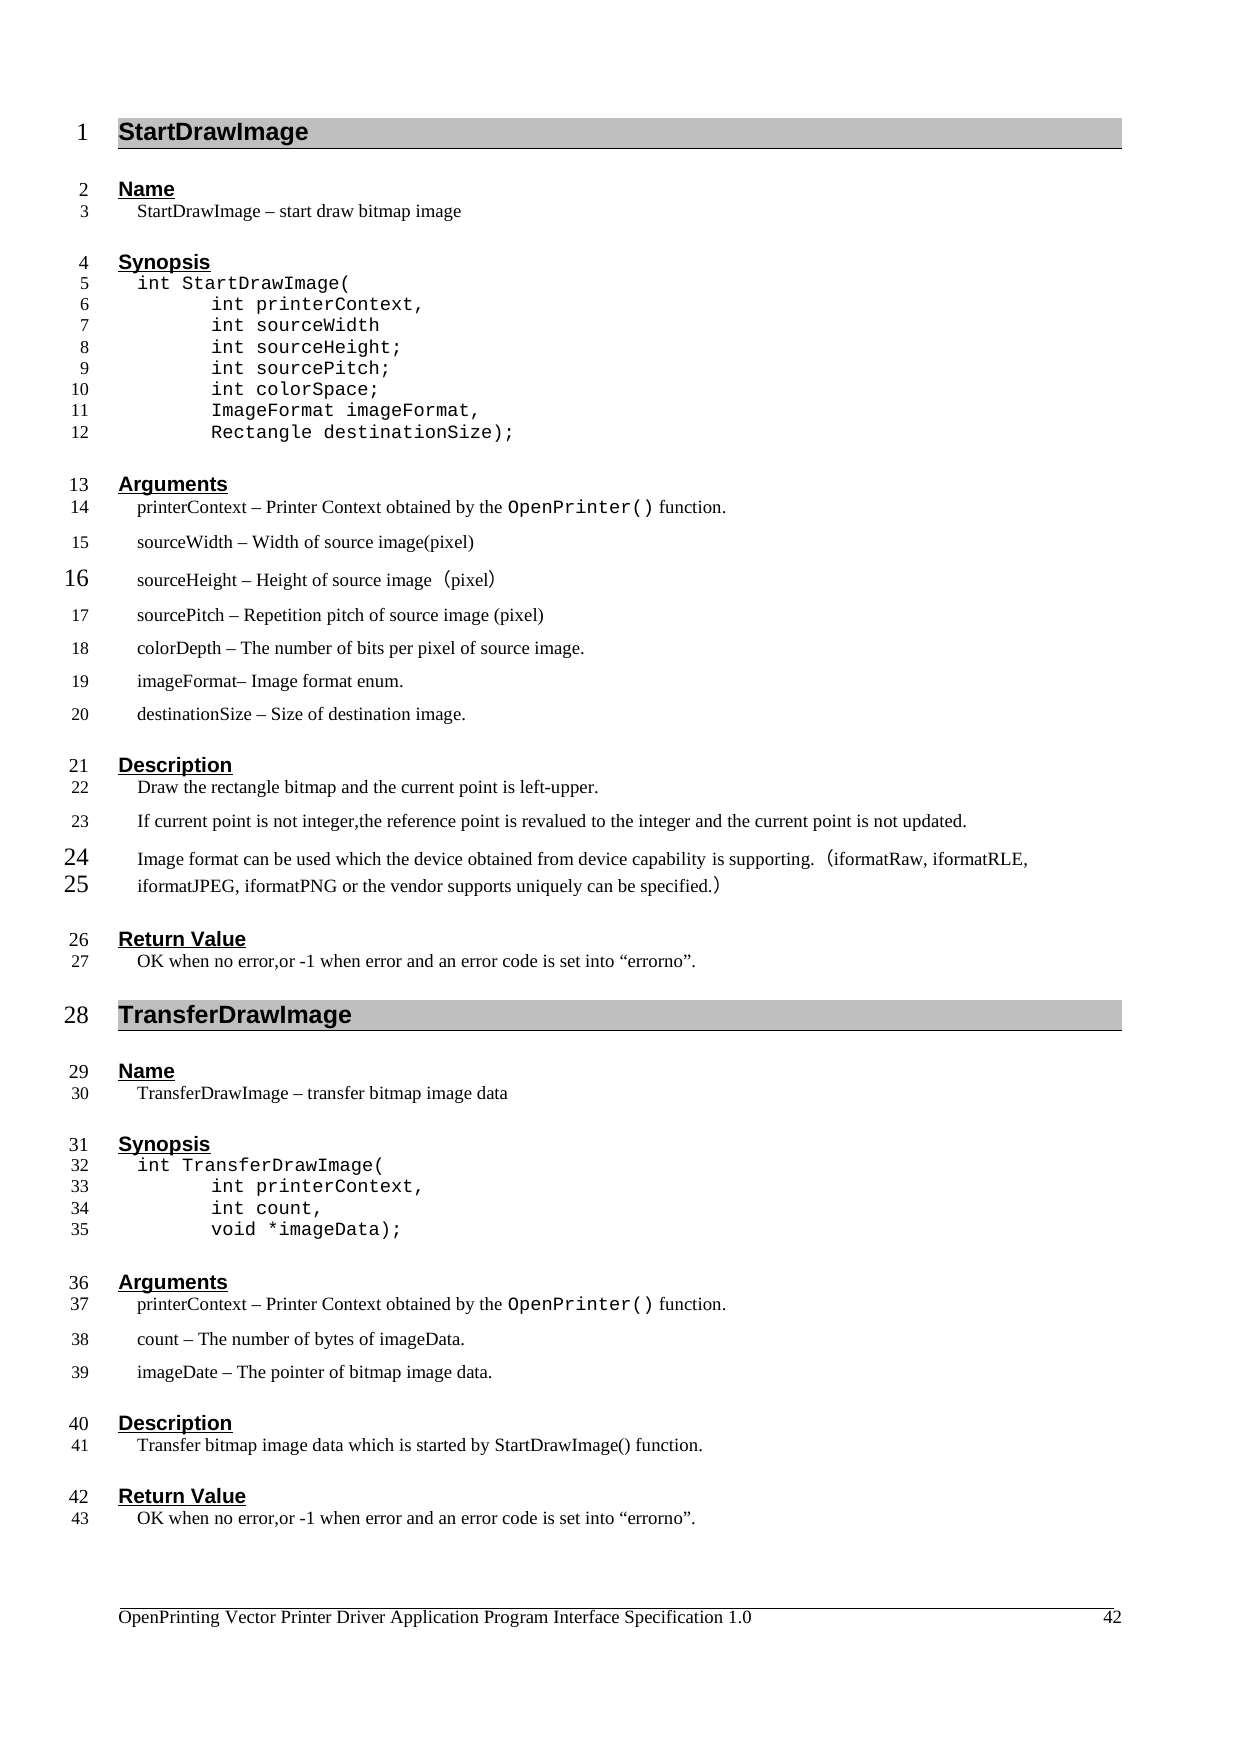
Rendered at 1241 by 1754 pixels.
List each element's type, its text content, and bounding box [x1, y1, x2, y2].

subtitle Return Value [118, 1485, 1122, 1508]
text printerContext – Printer Context obtained by the OpenPrinter() function. [137, 1293, 1103, 1316]
text imageFormat– Image format enum. [137, 671, 1103, 691]
text Draw the rectangle bitmap and the current point is left-upper. [137, 777, 1103, 798]
subtitle Return Value [118, 927, 1122, 951]
text imageDate – The pointer of bitmap image data. [137, 1362, 1103, 1382]
text StartDrawImage – start draw bitmap image [137, 201, 1103, 221]
subtitle Synopsis [118, 251, 1122, 274]
text destinationSize – Size of destination image. [137, 704, 1103, 725]
subtitle Description [118, 1412, 1122, 1435]
subtitle Description [118, 754, 1122, 777]
text count – The number of bytes of imageData. [137, 1328, 1103, 1349]
text If current point is not integer,the reference point is revalued to the integer and the current point is not updated. [137, 810, 1103, 831]
text colorDepth – The number of bits per pixel of source image. [137, 637, 1103, 658]
text sourcePitch – Repetition pitch of source image (pixel) [137, 604, 1103, 625]
text OK when no error,or -1 when error and an error code is set into “errorno”. [137, 1508, 1103, 1529]
subtitle Name [118, 177, 1122, 201]
text Image format can be used which the device obtained from device capability is supporting.（iformatRaw, iformatRLE, iformatJPEG, iformatPNG or the vendor supports uniquely can be specified.） [137, 843, 1103, 898]
text TransferDrawImage – transfer bitmap image data [137, 1083, 1103, 1104]
subtitle TransferDrawImage [118, 1000, 1122, 1030]
text int TransferDrawImage( int printerContext, int count, void *imageData); [137, 1156, 1103, 1241]
text printerContext – Printer Context obtained by the OpenPrinter() function. [137, 496, 1103, 519]
text int StartDrawImage( int printerContext, int sourceWidth int sourceHeight; int sourcePitch; int colorSpace; ImageFormat imageFormat, Rectangle destinationSize); [137, 274, 1103, 444]
subtitle Name [118, 1060, 1122, 1083]
subtitle Arguments [118, 473, 1122, 496]
text Transfer bitmap image data which is started by StartDrawImage() function. [137, 1435, 1103, 1456]
text OK when no error,or -1 when error and an error code is set into “errorno”. [137, 951, 1103, 971]
subtitle StartDrawImage [118, 118, 1122, 148]
text sourceHeight – Height of source image（pixel） [137, 564, 1103, 592]
subtitle Arguments [118, 1270, 1122, 1293]
subtitle Synopsis [118, 1133, 1122, 1156]
text sourceWidth – Width of source image(pixel) [137, 531, 1103, 552]
